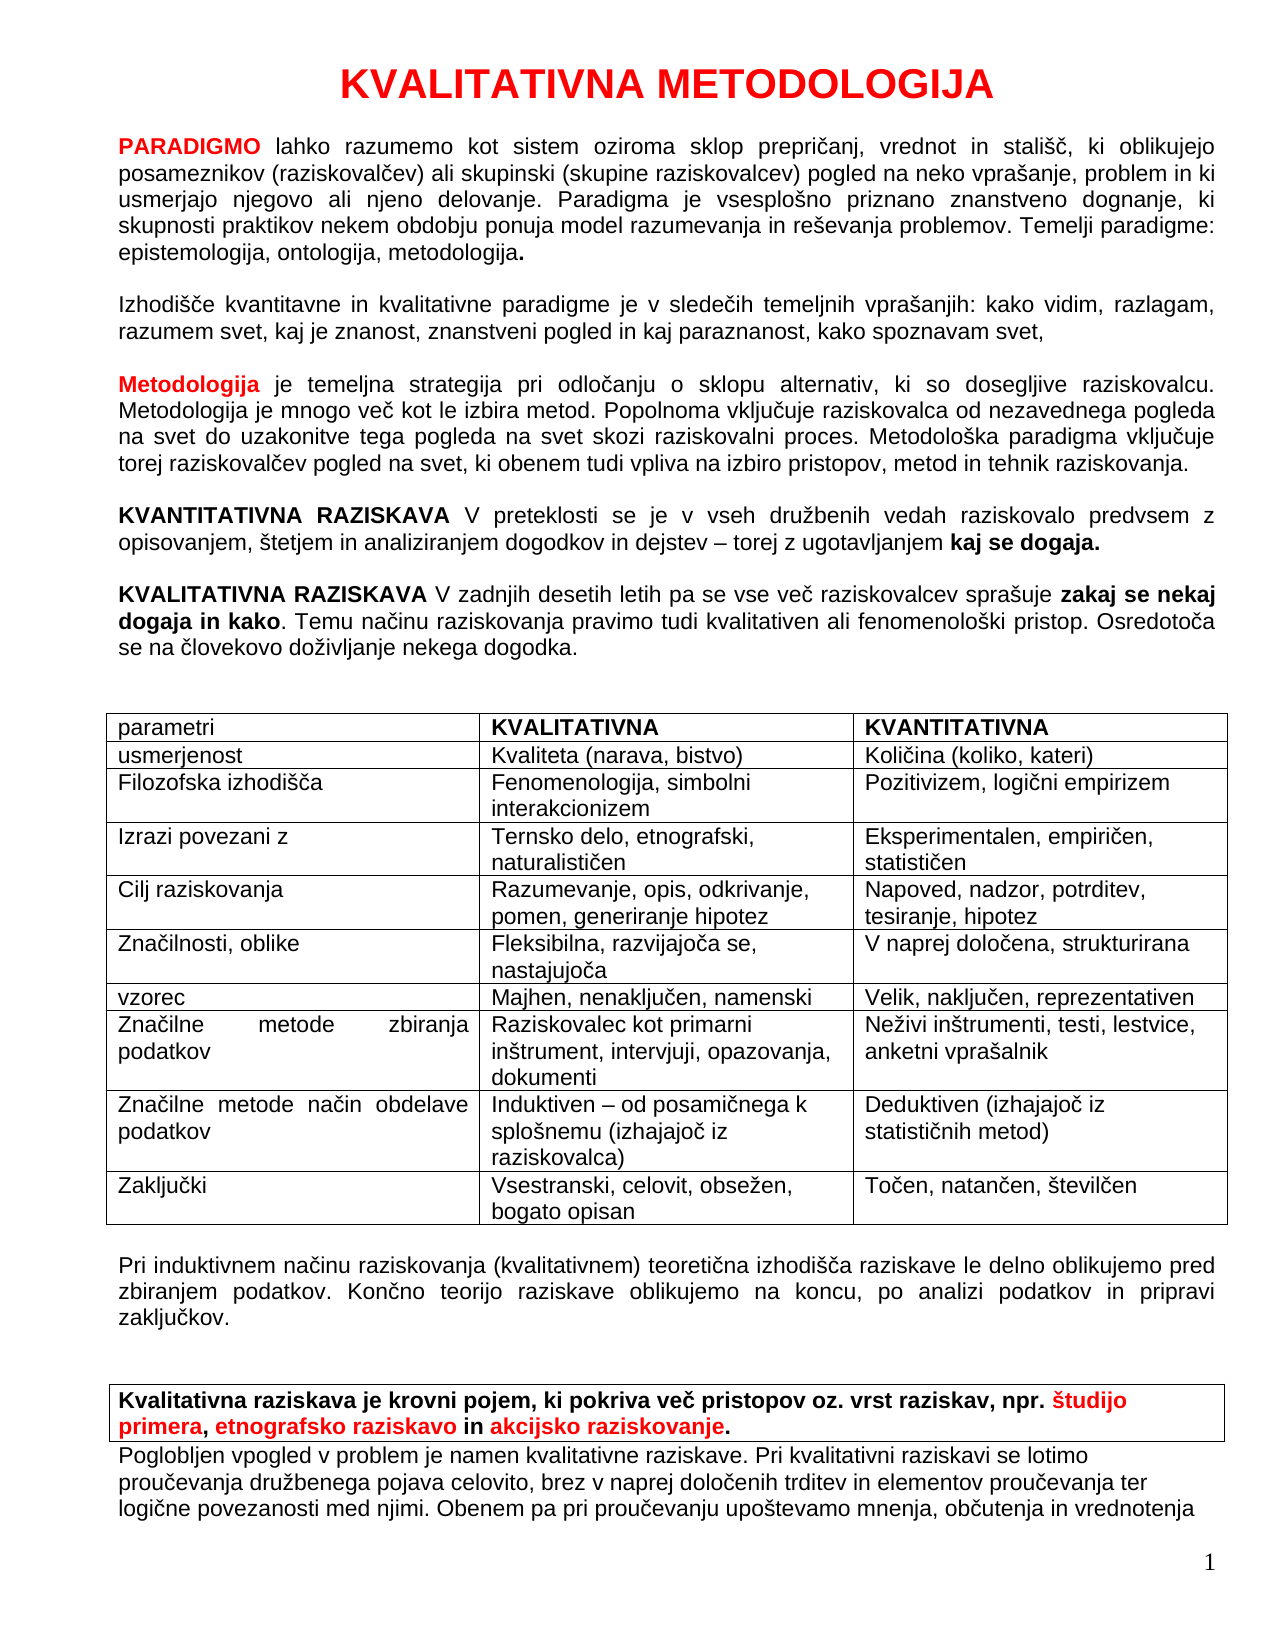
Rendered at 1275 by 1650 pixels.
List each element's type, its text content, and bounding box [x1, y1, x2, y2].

table_header KVALITATIVNA [480, 714, 853, 741]
text Izhodišče kvantitavne in kvalitativne paradigme je v sledečih temeljnih vprašanjih: kako vidim, razlagam, razumem svet, kaj je znanost, znanstveni pogled in kaj paraznanost, kako spoznavam svet, [118, 291, 1216, 344]
table_cell Induktiven – od posamičnega k splošnemu (izhajajoč iz raziskovalca) [480, 1091, 853, 1171]
table_cell Značilne metode zbiranja podatkov [107, 1011, 479, 1090]
table_cell Ternsko delo, etnografski, naturalističen [480, 823, 853, 875]
table_cell Vsestranski, celovit, obsežen, bogato opisan [480, 1172, 853, 1224]
text KVANTITATIVNA RAZISKAVA V preteklosti se je v vseh družbenih vedah raziskovalo predvsem z opisovanjem, štetjem in analiziranjem dogodkov in dejstev – torej z ugotavljanjem kaj se dogaja. [118, 502, 1216, 555]
text Metodologija je temeljna strategija pri odločanju o sklopu alternativ, ki so dosegljive raziskovalcu. Metodologija je mnogo več kot le izbira metod. Popolnoma vključuje raziskovalca od nezavednega pogleda na svet do uzakonitve tega pogleda na svet skozi raziskovalni proces. Metodološka paradigma vključuje torej raziskovalčev pogled na svet, ki obenem tudi vpliva na izbiro pristopov, metod in tehnik raziskovanja. [118, 371, 1216, 476]
text PARADIGMO lahko razumemo kot sistem oziroma sklop prepričanj, vrednot in stališč, ki oblikujejo posameznikov (raziskovalčev) ali skupinski (skupine raziskovalcev) pogled na neko vprašanje, problem in ki usmerjajo njegovo ali njeno delovanje. Paradigma je vsesplošno priznano znanstveno dognanje, ki skupnosti praktikov nekem obdobju ponuja model razumevanja in reševanja problemov. Temelji paradigme: epistemologija, ontologija, metodologija. [118, 133, 1216, 265]
table_cell V naprej določena, strukturirana [854, 930, 1227, 983]
table_cell Značilne metode način obdelave podatkov [107, 1091, 479, 1171]
table_cell Količina (koliko, kateri) [854, 742, 1227, 768]
table_cell Velik, naključen, reprezentativen [854, 984, 1227, 1010]
table_cell Izrazi povezani z [107, 823, 479, 875]
table_cell Majhen, nenaključen, namenski [480, 984, 853, 1010]
text Poglobljen vpogled v problem je namen kvalitativne raziskave. Pri kvalitativni raziskavi se lotimo proučevanja družbenega pojava celovito, brez v naprej določenih trditev in elementov proučevanja ter logične povezanosti med njimi. Obenem pa pri proučevanju upoštevamo mnenja, občutenja in vrednotenja [118, 1442, 1216, 1521]
table_cell Neživi inštrumenti, testi, lestvice, anketni vprašalnik [854, 1011, 1227, 1090]
table_header KVANTITATIVNA [854, 714, 1227, 741]
table_cell Značilnosti, oblike [107, 930, 479, 983]
table_cell vzorec [107, 984, 479, 1010]
table_cell Zaključki [107, 1172, 479, 1224]
table_header parametri [107, 714, 479, 741]
text KVALITATIVNA RAZISKAVA V zadnjih desetih letih pa se vse več raziskovalcev sprašuje zakaj se nekaj dogaja in kako. Temu načinu raziskovanja pravimo tudi kvalitativen ali fenomenološki pristop. Osredotoča se na človekovo doživljanje nekega dogodka. [118, 581, 1216, 660]
table_cell Filozofska izhodišča [107, 769, 479, 822]
text Kvalitativna raziskava je krovni pojem, ki pokriva več pristopov oz. vrst raziskav, npr. študijo primera, etnografsko raziskavo in akcijsko raziskovanje. [110, 1385, 1224, 1441]
table_cell Eksperimentalen, empiričen, statističen [854, 823, 1227, 875]
table_cell Deduktiven (izhajajoč iz statističnih metod) [854, 1091, 1227, 1171]
table_cell Fenomenologija, simbolni interakcionizem [480, 769, 853, 822]
table_cell Pozitivizem, logični empirizem [854, 769, 1227, 822]
table_cell Cilj raziskovanja [107, 876, 479, 929]
table_cell Kvaliteta (narava, bistvo) [480, 742, 853, 768]
text Pri induktivnem načinu raziskovanja (kvalitativnem) teoretična izhodišča raziskave le delno oblikujemo pred zbiranjem podatkov. Končno teorijo raziskave oblikujemo na koncu, po analizi podatkov in pripravi zaključkov. [118, 1252, 1216, 1331]
table_cell Raziskovalec kot primarni inštrument, intervjuji, opazovanja, dokumenti [480, 1011, 853, 1090]
table_cell Napoved, nadzor, potrditev, tesiranje, hipotez [854, 876, 1227, 929]
table_cell Fleksibilna, razvijajoča se, nastajujoča [480, 930, 853, 983]
table_cell usmerjenost [107, 742, 479, 768]
table_cell Razumevanje, opis, odkrivanje, pomen, generiranje hipotez [480, 876, 853, 929]
text KVALITATIVNA METODOLOGIJA [118, 59, 1216, 107]
table_cell Točen, natančen, številčen [854, 1172, 1227, 1224]
